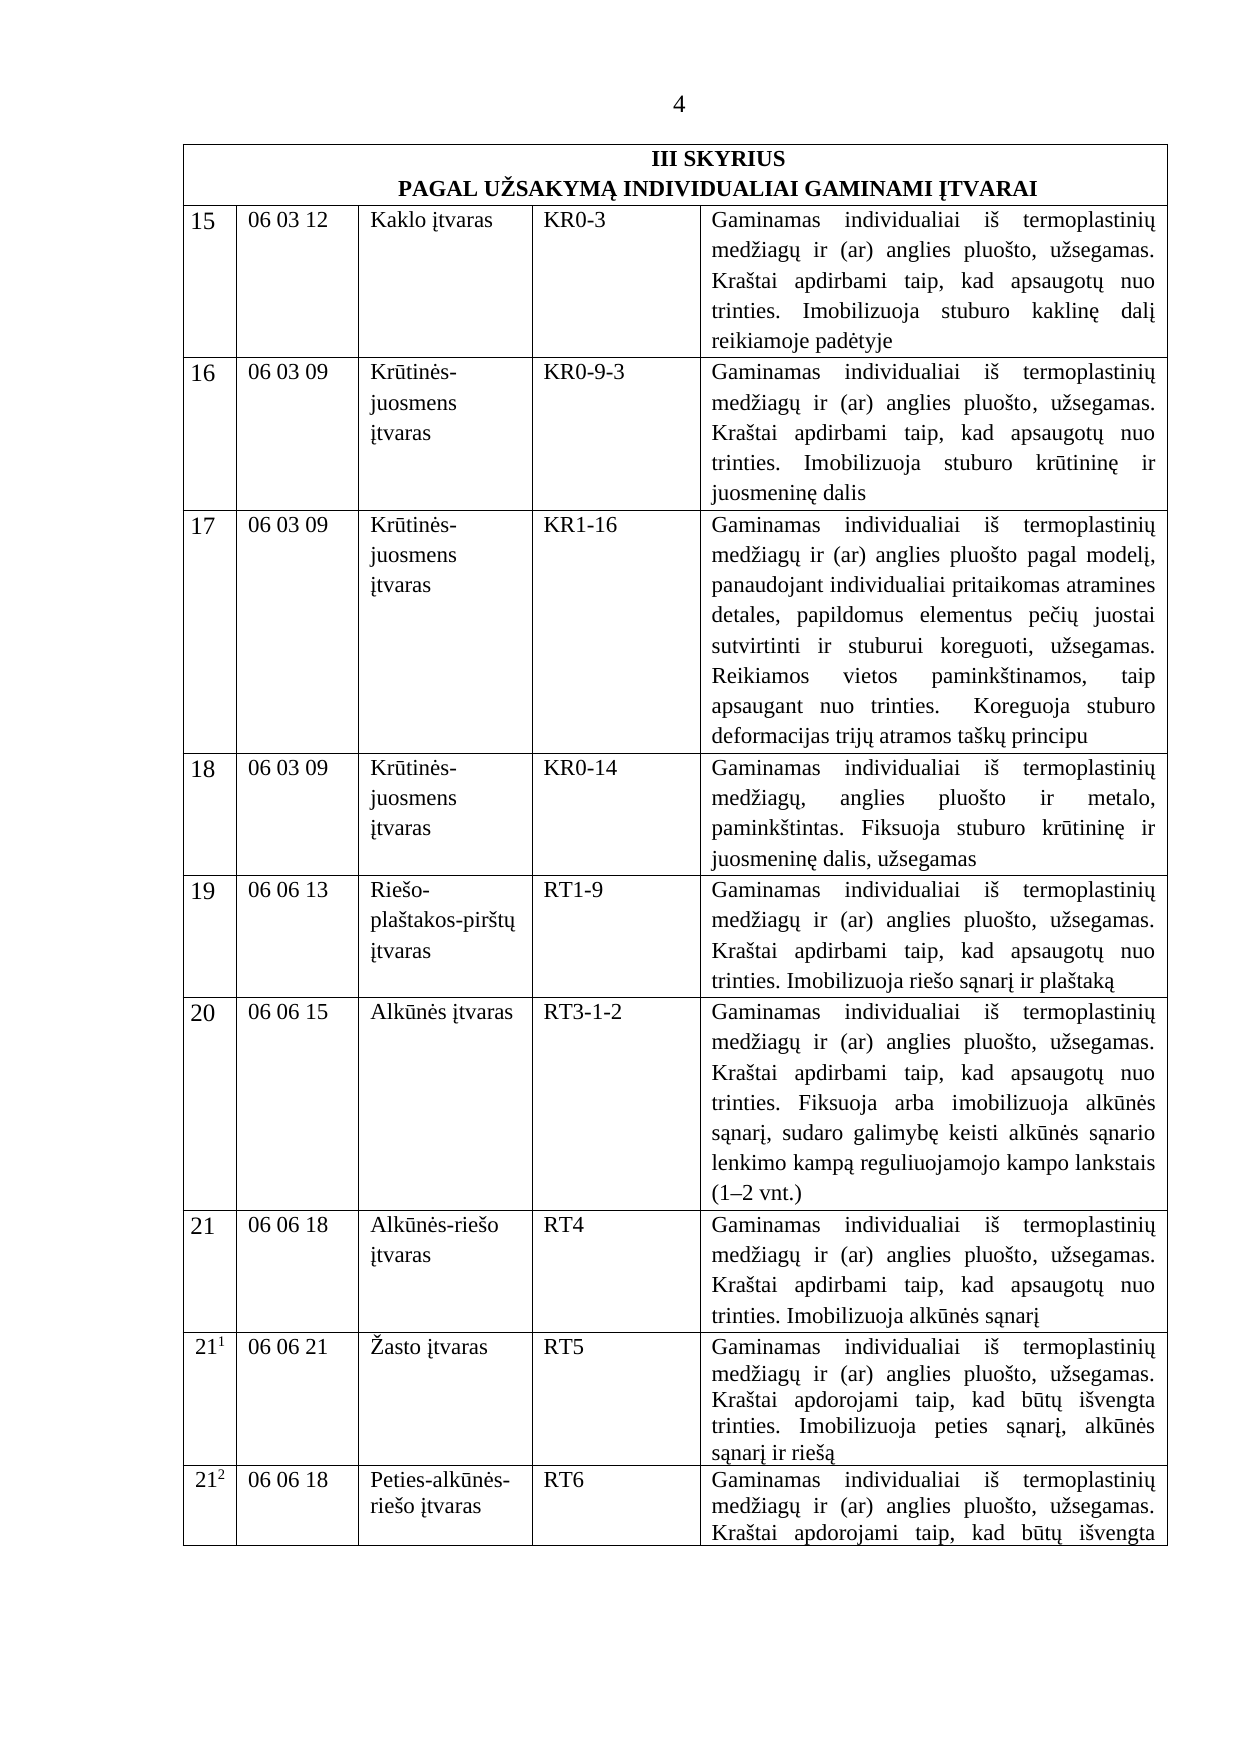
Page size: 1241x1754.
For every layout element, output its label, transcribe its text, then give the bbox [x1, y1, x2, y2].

table_cell Žasto įtvaras [359, 1333, 532, 1465]
table_cell Alkūnės įtvaras [359, 998, 532, 1210]
table_cell RT3-1-2 [533, 998, 700, 1210]
table_cell Gaminamas individualiai iš termoplastinių medžiagų ir (ar) anglies pluošto pagal modelį, panaudojant individualiai pritaikomas atramines detales, papildomus elementus pečių juostai sutvirtinti ir stuburui koreguoti, užsegamas. Reikiamos vietos paminkštinamos, taip apsaugant nuo trinties. Koreguoja stuburo deformacijas trijų atramos taškų principu [701, 511, 1167, 753]
table_cell 211 [184, 1333, 236, 1465]
table_cell Krūtinės-juosmens įtvaras [359, 358, 532, 510]
table_cell 212 [184, 1466, 236, 1545]
table_cell Kaklo įtvaras [359, 206, 532, 357]
table_cell III SKYRIUS PAGAL UŽSAKYMĄ INDIVIDUALIAI GAMINAMI ĮTVARAI [184, 145, 1167, 205]
table_cell 06 06 18 [237, 1211, 358, 1332]
table_cell KR0-9-3 [533, 358, 700, 510]
table_cell RT1-9 [533, 876, 700, 997]
table_cell Gaminamas individualiai iš termoplastinių medžiagų ir (ar) anglies pluošto, užsegamas. Kraštai apdirbami taip, kad apsaugotų nuo trinties. Fiksuoja arba imobilizuoja alkūnės sąnarį, sudaro galimybę keisti alkūnės sąnario lenkimo kampą reguliuojamojo kampo lankstais (1‒2 vnt.) [701, 998, 1167, 1210]
table_cell Gaminamas individualiai iš termoplastinių medžiagų ir (ar) anglies pluošto, užsegamas. Kraštai apdorojami taip, kad būtų išvengta trinties. Imobilizuoja peties sąnarį, alkūnės sąnarį ir riešą [701, 1333, 1167, 1465]
table_cell 06 03 09 [237, 358, 358, 510]
table_cell RT5 [533, 1333, 700, 1465]
table_cell Gaminamas individualiai iš termoplastinių medžiagų, anglies pluošto ir metalo, paminkštintas. Fiksuoja stuburo krūtininę ir juosmeninę dalis, užsegamas [701, 754, 1167, 875]
table_cell 06 03 09 [237, 511, 358, 753]
table_cell 20 [184, 998, 236, 1210]
table_cell Krūtinės-juosmens įtvaras [359, 754, 532, 875]
table_cell 06 06 15 [237, 998, 358, 1210]
table_cell 06 06 13 [237, 876, 358, 997]
table_cell 06 03 12 [237, 206, 358, 357]
table_cell RT6 [533, 1466, 700, 1545]
table_cell Gaminamas individualiai iš termoplastinių medžiagų ir (ar) anglies pluošto, užsegamas. Kraštai apdirbami taip, kad apsaugotų nuo trinties. Imobilizuoja riešo sąnarį ir plaštaką [701, 876, 1167, 997]
table_cell RT4 [533, 1211, 700, 1332]
table_cell KR0-3 [533, 206, 700, 357]
table_cell 17 [184, 511, 236, 753]
table_cell 15 [184, 206, 236, 357]
table_cell KR0-14 [533, 754, 700, 875]
table_cell Krūtinės-juosmens įtvaras [359, 511, 532, 753]
table_cell Gaminamas individualiai iš termoplastinių medžiagų ir (ar) anglies pluošto, užsegamas. Kraštai apdirbami taip, kad apsaugotų nuo trinties. Imobilizuoja stuburo kaklinę dalį reikiamoje padėtyje [701, 206, 1167, 357]
table_cell 19 [184, 876, 236, 997]
table_cell Peties-alkūnės-riešo įtvaras [359, 1466, 532, 1545]
table_cell 16 [184, 358, 236, 510]
table_cell Gaminamas individualiai iš termoplastinių medžiagų ir (ar) anglies pluošto, užsegamas. Kraštai apdorojami taip, kad būtų išvengta [701, 1466, 1167, 1545]
table_cell Riešo-plaštakos-pirštų įtvaras [359, 876, 532, 997]
table_cell KR1-16 [533, 511, 700, 753]
table_cell 18 [184, 754, 236, 875]
table_cell Gaminamas individualiai iš termoplastinių medžiagų ir (ar) anglies pluošto, užsegamas. Kraštai apdirbami taip, kad apsaugotų nuo trinties. Imobilizuoja alkūnės sąnarį [701, 1211, 1167, 1332]
table_cell 06 06 18 [237, 1466, 358, 1545]
table_cell Alkūnės-riešo įtvaras [359, 1211, 532, 1332]
table_cell 06 06 21 [237, 1333, 358, 1465]
table_cell 06 03 09 [237, 754, 358, 875]
table_cell Gaminamas individualiai iš termoplastinių medžiagų ir (ar) anglies pluošto, užsegamas. Kraštai apdirbami taip, kad apsaugotų nuo trinties. Imobilizuoja stuburo krūtininę ir juosmeninę dalis [701, 358, 1167, 510]
table_cell 21 [184, 1211, 236, 1332]
